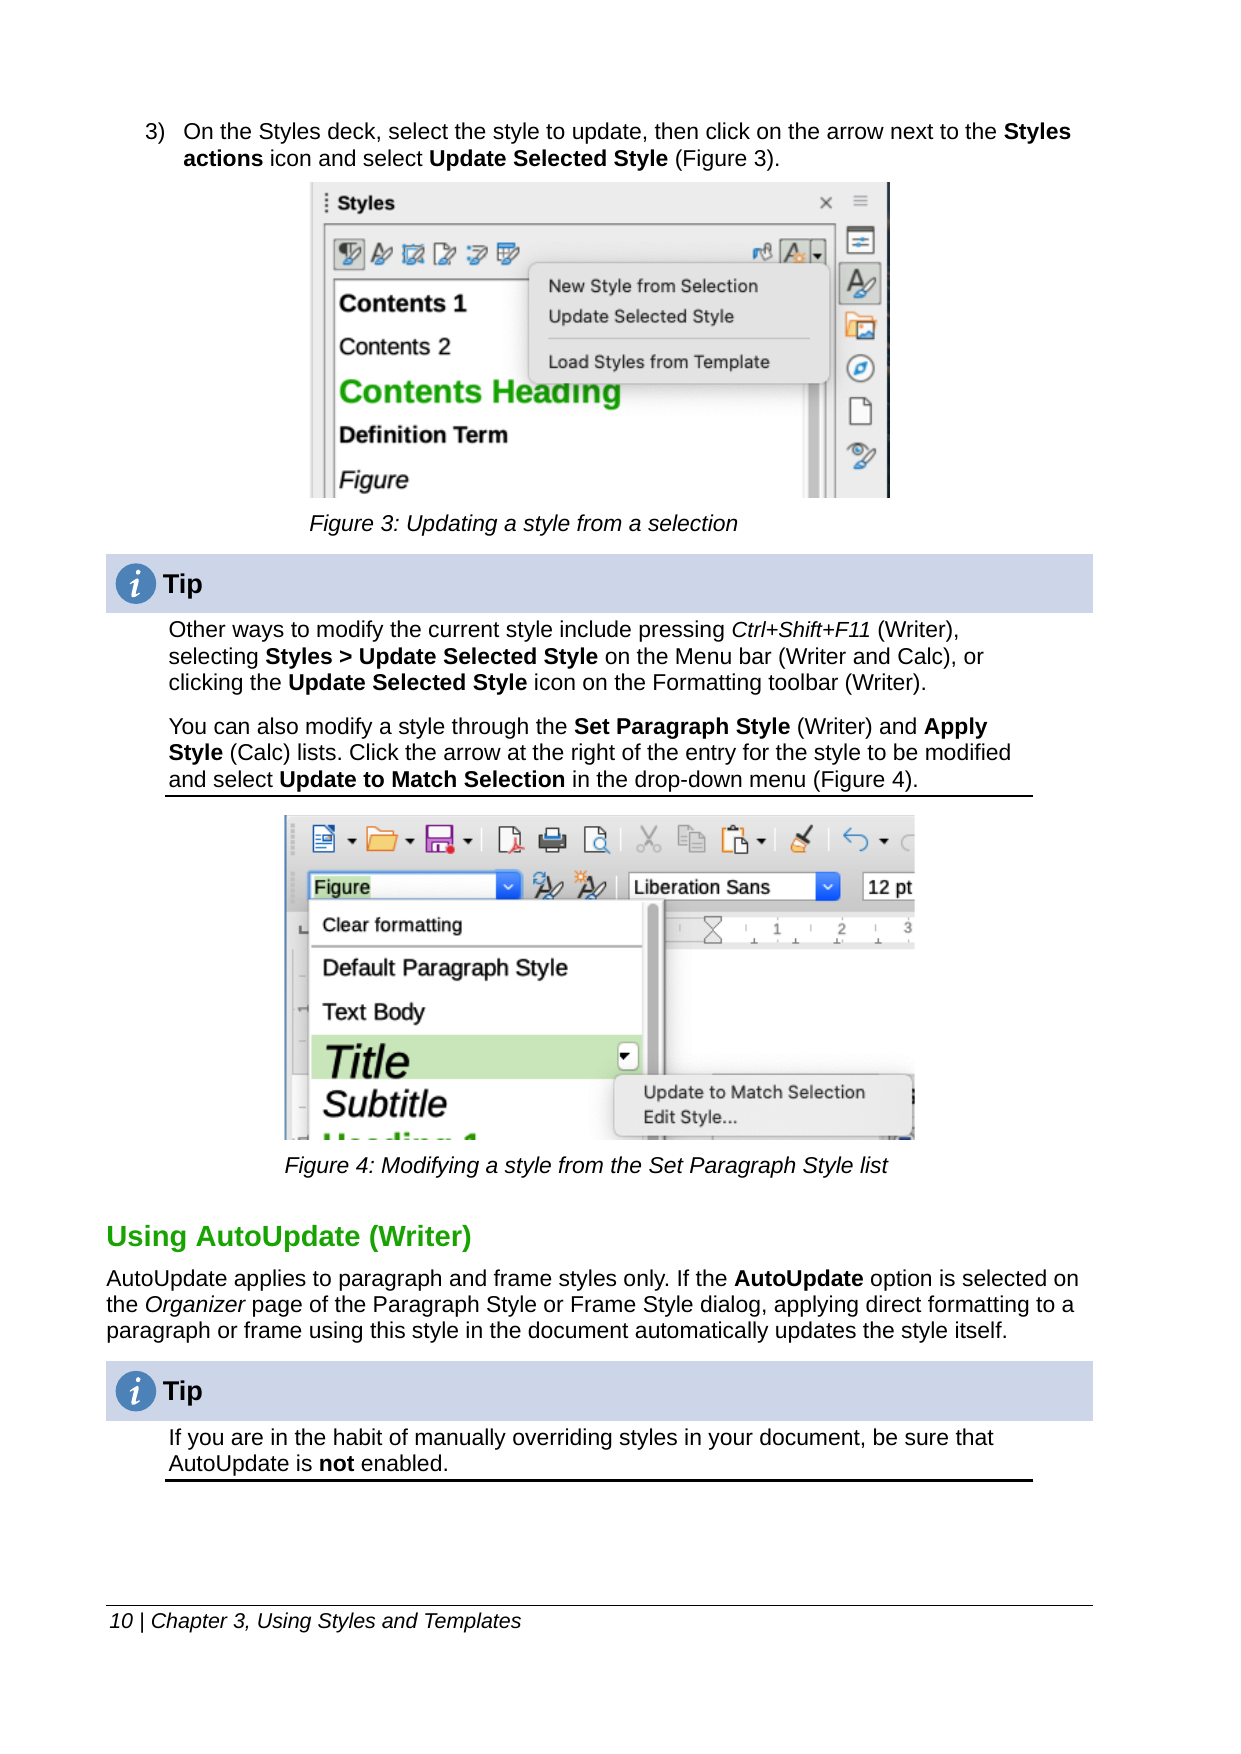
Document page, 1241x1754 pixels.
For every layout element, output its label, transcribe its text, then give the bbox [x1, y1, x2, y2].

text If you are in the habit of manually overriding styles in your document, be sure that AutoUpdate is not enabled. [165, 1421, 1033, 1479]
subtitle Tip [106, 1361, 1093, 1421]
text AutoUpdate applies to paragraph and frame styles only. If the AutoUpdate option is selected on the Organizer page of the Paragraph Style or Frame Style dialog, applying direct formatting to a paragraph or frame using this style in the document automatically updates the style itself. [106, 1265, 1093, 1344]
text Figure 4: Modifying a style from the Set Paragraph Style list [284, 1152, 914, 1178]
text Other ways to modify the current style include pressing Ctrl+Shift+F11 (Writer), selecting Styles > Update Selected Style on the Menu bar (Writer and Calc), or clicking the Update Selected Style icon on the Formatting toolbar (Writer). [165, 613, 1033, 695]
picture [309, 182, 890, 498]
subtitle Tip [106, 554, 1093, 613]
list On the Styles deck, select the style to update, then click on the arrow next to the Styles actions icon and select Update Selected Style (Figure 3). [165, 118, 1093, 171]
picture [284, 815, 915, 1140]
subtitle Using AutoUpdate (Writer) [106, 1219, 1093, 1253]
text You can also modify a style through the Set Paragraph Style (Writer) and Apply Style (Calc) lists. Click the arrow at the right of the entry for the style to be modified and select Update to Match Selection in the drop-down menu (Figure 4). [165, 710, 1033, 795]
text Figure 3: Updating a style from a selection [309, 510, 890, 536]
